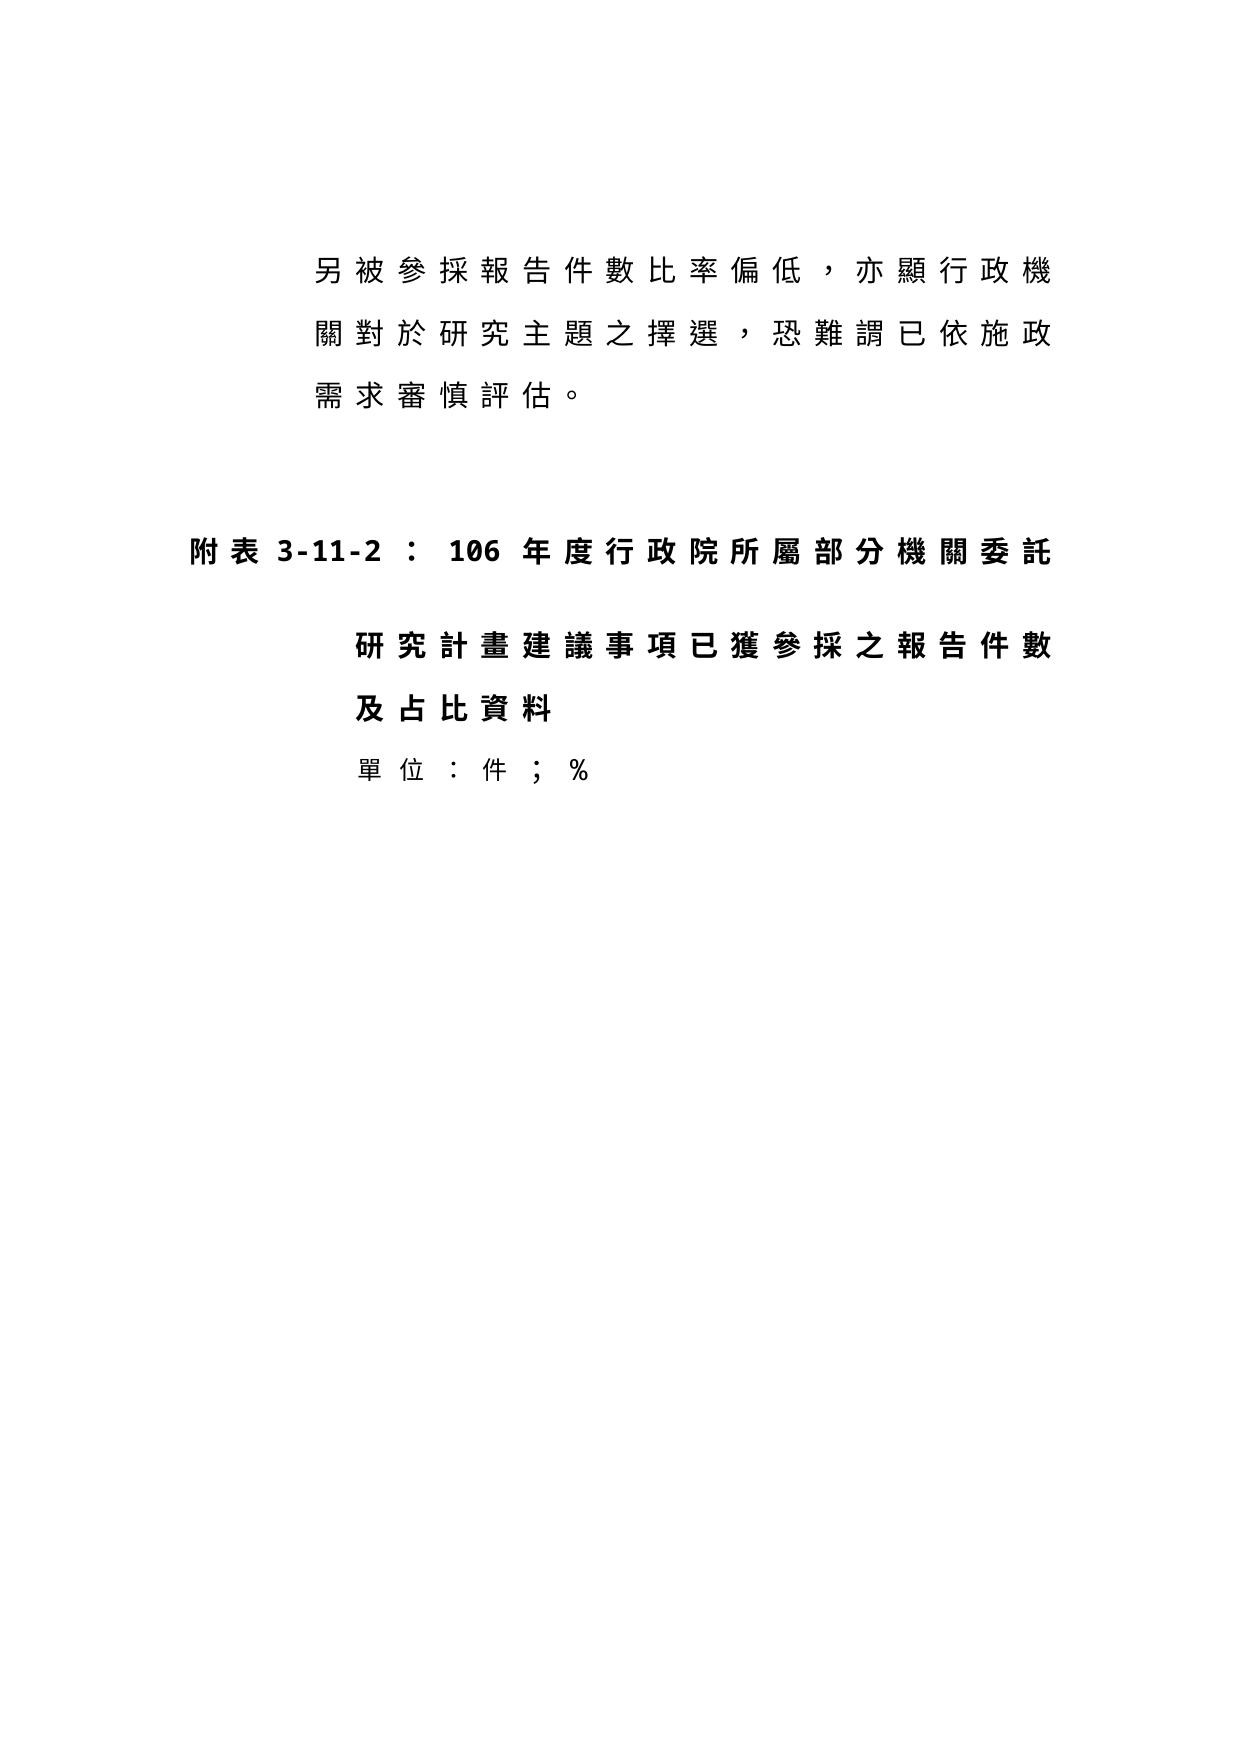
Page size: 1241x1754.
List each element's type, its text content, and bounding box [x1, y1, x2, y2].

text 「行政及政策類」研究係各機關依業務需求辦理，研究成果首應作為行政管理改進或公共政策研擬之參考，爰研究主題當應配合施政計畫及業務發展需求而審慎評估，避免報告完成後，僅將建議事項列為機關內部參考或存查，致形同研究資源之浪費。揆106年度行政院所屬各機關辦理委託研究計畫共739案，其中屬「行政及政策類」之260案中，研究經費逾50萬元者計189件(詳附表3-11-2)，該等研究報告所提建議事項經各委辦機關研析後，部分建議事項已為機關納入施政計畫之報告僅65件 (占比34.39%)；以「作為後續政策研議參考」或「存參」等方式結案者計124件(占比65.61%)，逾半數報告研究成果有被機關束之高閣之疑慮；另被參採報告件數比率偏低，亦顯行政機關對於研究主題之擇選，恐難謂已依施政需求審慎評估。 [271, 227, 1058, 415]
text 附表3-11-2：106年度行政院所屬部分機關委託研究計畫建議事項已獲參採之報告件數及占比資料 單位：件；% [153, 477, 1058, 790]
